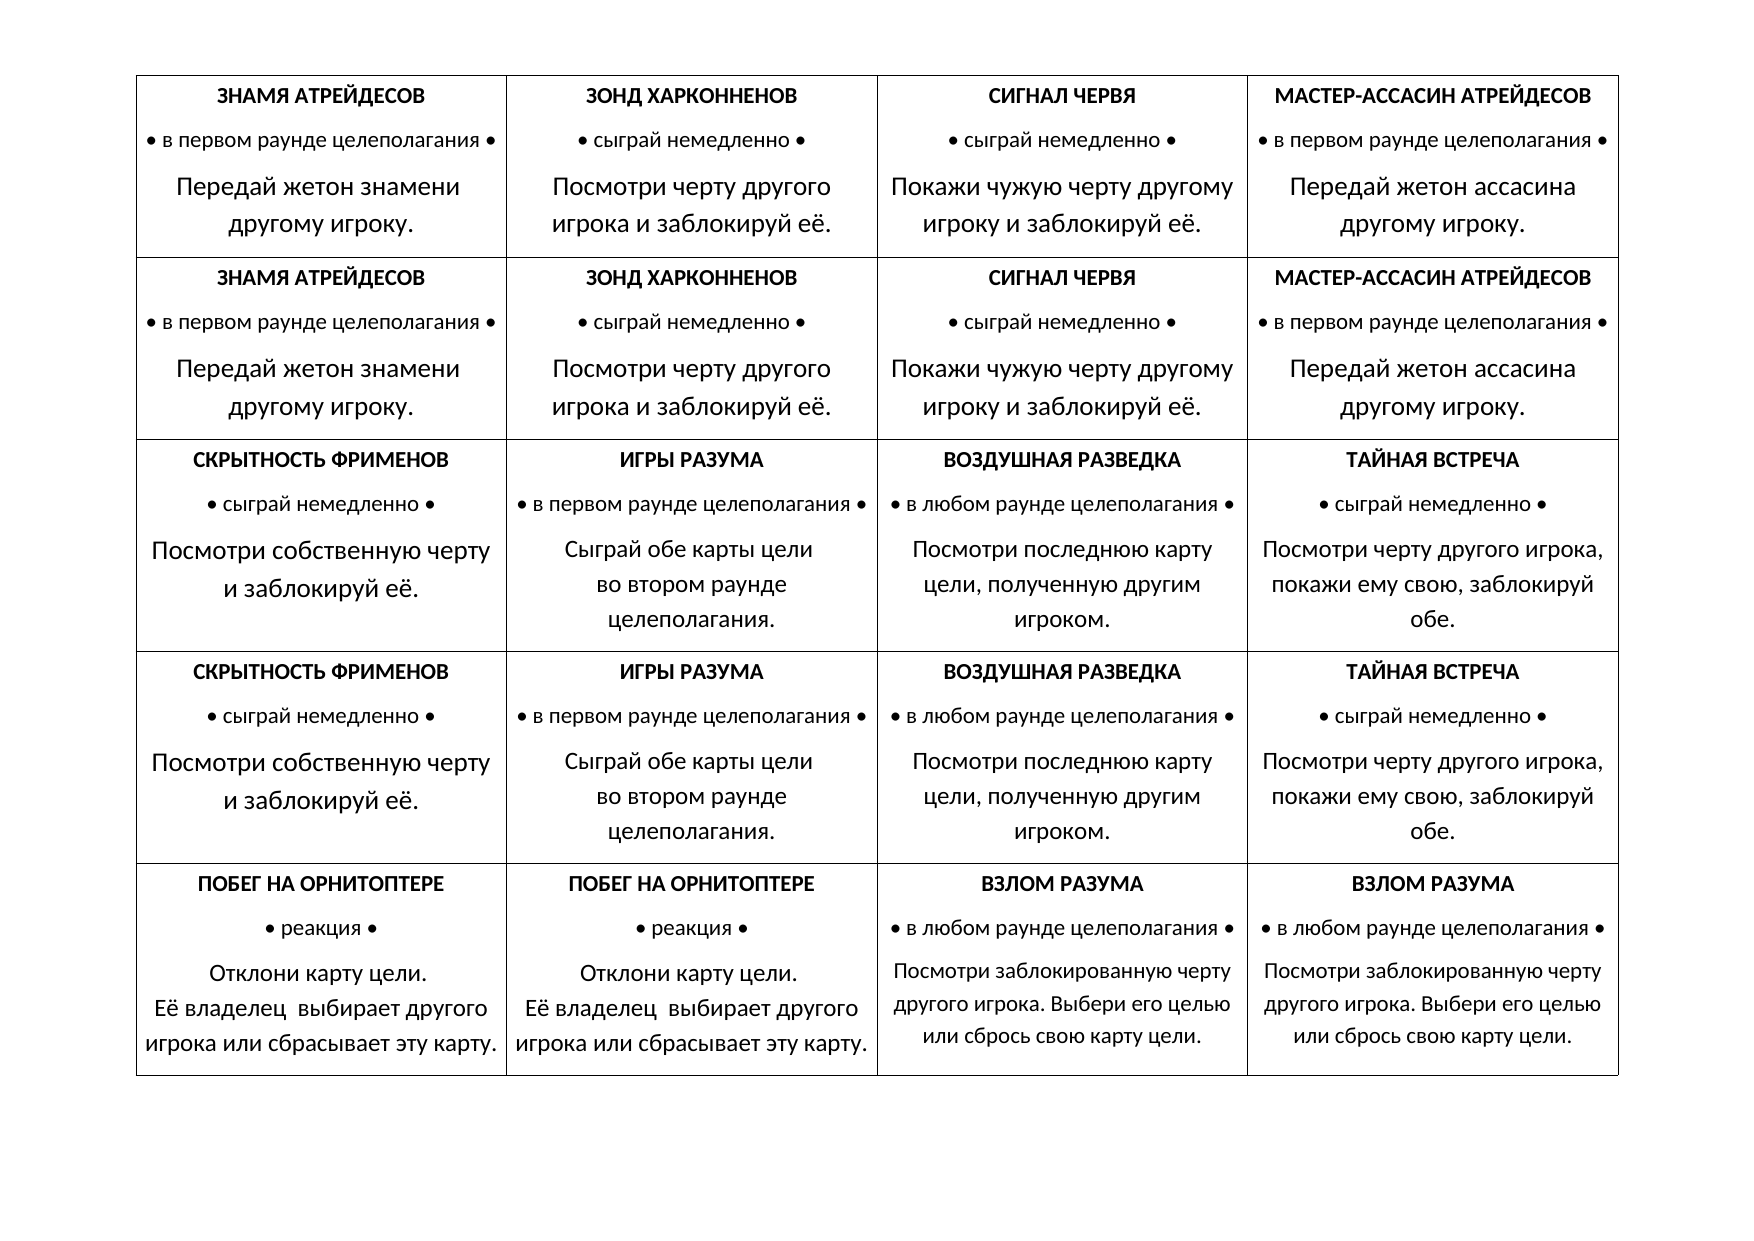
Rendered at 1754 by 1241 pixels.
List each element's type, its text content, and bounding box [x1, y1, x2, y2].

table_cell ТАЙНАЯ ВСТРЕЧА • сыграй немедленно • Посмотри черту другого игрока, покажи ему свою, заблокируй обе. [1248, 652, 1618, 863]
table_header МАСТЕР-АССАСИН АТРЕЙДЕСОВ • в первом раунде целеполагания • Передай жетон ассасина другому игроку. [1248, 76, 1618, 257]
table_header ЗОНД ХАРКОННЕНОВ • сыграй немедленно • Посмотри черту другого игрока и заблокируй её. [507, 76, 877, 257]
table_cell СКРЫТНОСТЬ ФРИМЕНОВ • сыграй немедленно • Посмотри собственную черту и заблокируй её. [137, 652, 506, 863]
table_cell МАСТЕР-АССАСИН АТРЕЙДЕСОВ • в первом раунде целеполагания • Передай жетон ассасина другому игроку. [1248, 258, 1618, 439]
table_header СИГНАЛ ЧЕРВЯ • сыграй немедленно • Покажи чужую черту другому игроку и заблокируй её. [878, 76, 1247, 257]
table_cell СИГНАЛ ЧЕРВЯ • сыграй немедленно • Покажи чужую черту другому игроку и заблокируй её. [878, 258, 1247, 439]
table_header ЗНАМЯ АТРЕЙДЕСОВ • в первом раунде целеполагания • Передай жетон знамени другому игроку. [137, 76, 506, 257]
table_cell ВЗЛОМ РАЗУМА • в любом раунде целеполагания • Посмотри заблокированную черту другого игрока. Выбери его целью или сбрось свою карту цели. [878, 864, 1247, 1075]
table_cell ТАЙНАЯ ВСТРЕЧА • сыграй немедленно • Посмотри черту другого игрока, покажи ему свою, заблокируй обе. [1248, 440, 1618, 651]
table_cell ВОЗДУШНАЯ РАЗВЕДКА • в любом раунде целеполагания • Посмотри последнюю карту цели, полученную другим игроком. [878, 440, 1247, 651]
table_cell ПОБЕГ НА ОРНИТОПТЕРЕ • реакция • Отклони карту цели. Её владелец выбирает другого игрока или сбрасывает эту карту. [507, 864, 877, 1075]
table_cell ИГРЫ РАЗУМА • в первом раунде целеполагания • Сыграй обе карты цели во втором раунде целеполагания. [507, 652, 877, 863]
table_cell ВЗЛОМ РАЗУМА • в любом раунде целеполагания • Посмотри заблокированную черту другого игрока. Выбери его целью или сбрось свою карту цели. [1248, 864, 1618, 1075]
table_cell ЗОНД ХАРКОННЕНОВ • сыграй немедленно • Посмотри черту другого игрока и заблокируй её. [507, 258, 877, 439]
table_cell ВОЗДУШНАЯ РАЗВЕДКА • в любом раунде целеполагания • Посмотри последнюю карту цели, полученную другим игроком. [878, 652, 1247, 863]
table_cell ЗНАМЯ АТРЕЙДЕСОВ • в первом раунде целеполагания • Передай жетон знамени другому игроку. [137, 258, 506, 439]
table_cell ИГРЫ РАЗУМА • в первом раунде целеполагания • Сыграй обе карты цели во втором раунде целеполагания. [507, 440, 877, 651]
table_cell СКРЫТНОСТЬ ФРИМЕНОВ • сыграй немедленно • Посмотри собственную черту и заблокируй её. [137, 440, 506, 651]
table_cell ПОБЕГ НА ОРНИТОПТЕРЕ • реакция • Отклони карту цели. Её владелец выбирает другого игрока или сбрасывает эту карту. [137, 864, 506, 1075]
